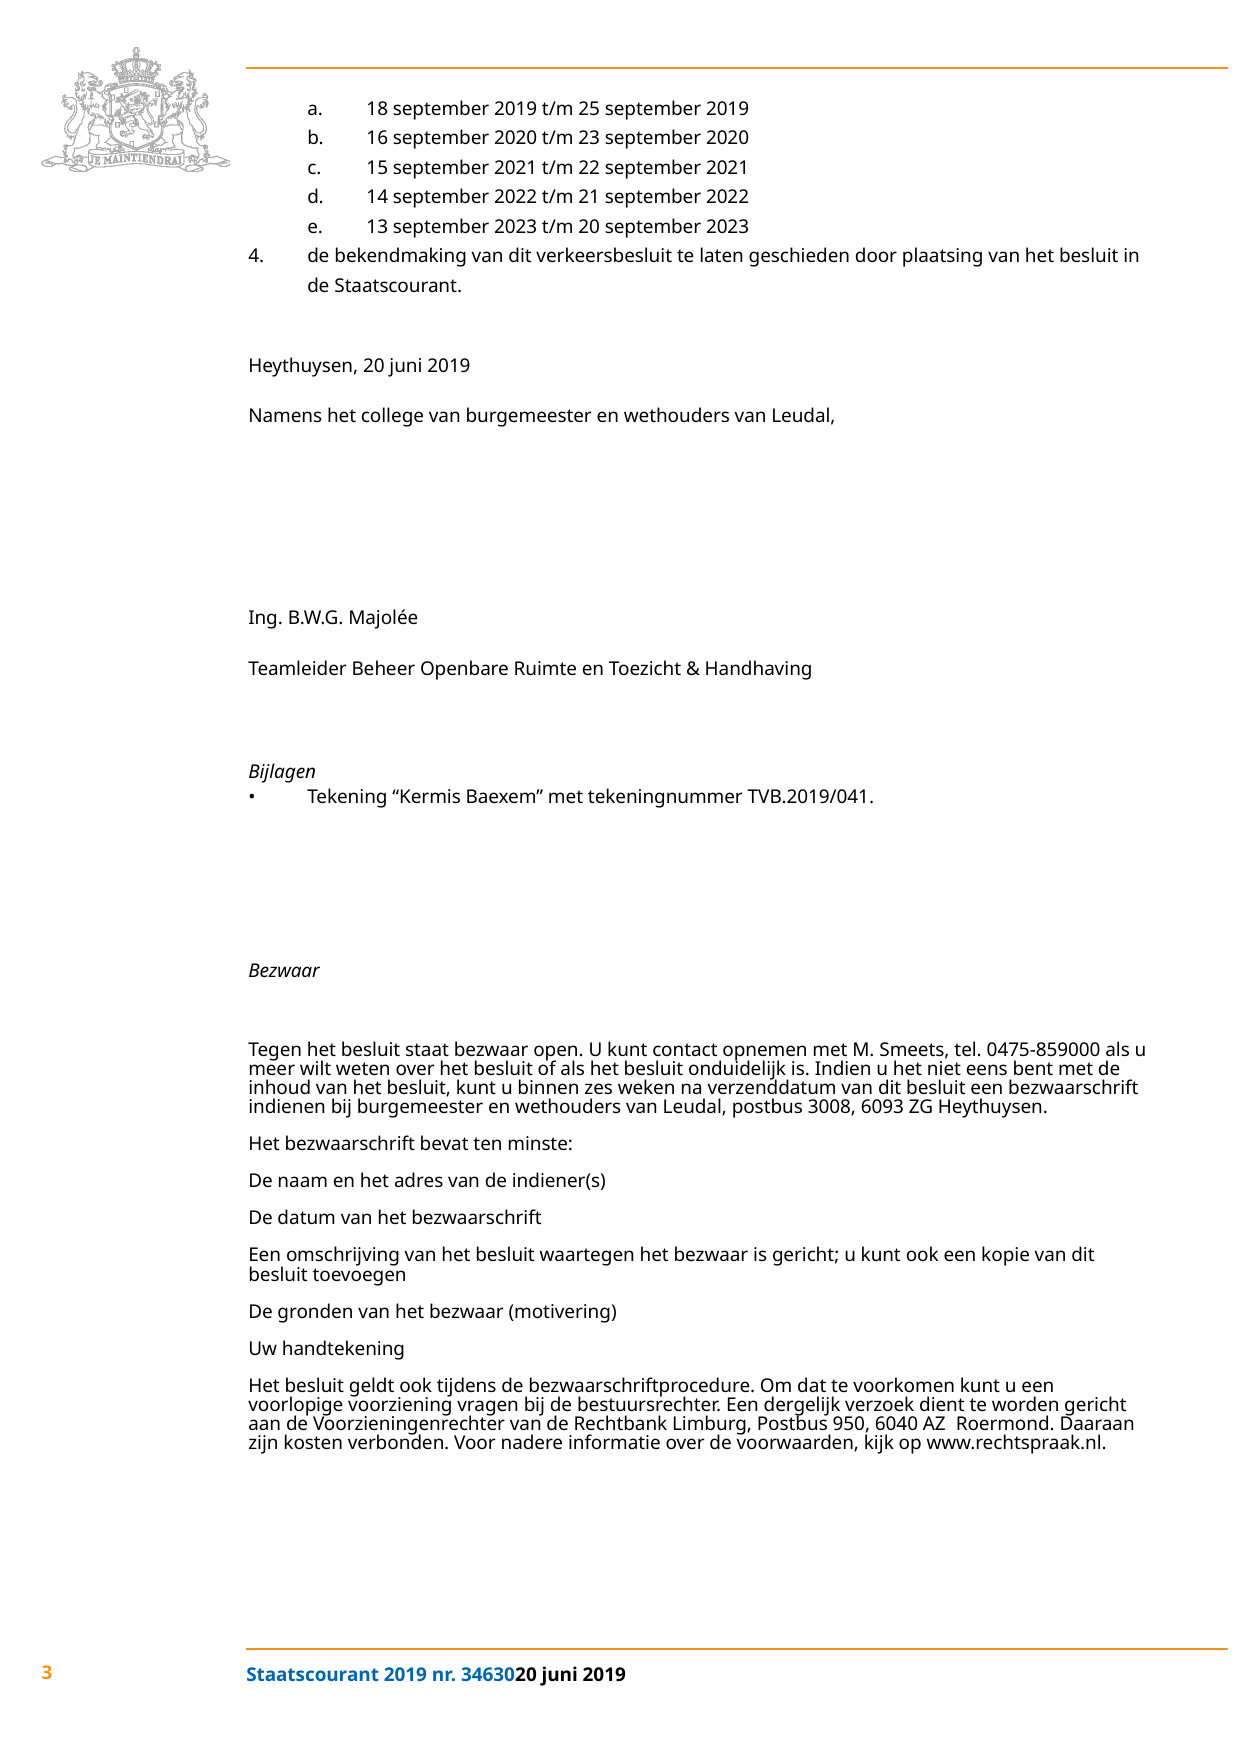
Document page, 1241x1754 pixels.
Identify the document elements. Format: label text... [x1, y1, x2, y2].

text Het bezwaarschrift bevat ten minste: [248, 1135, 1152, 1155]
text Heythuysen, 20 juni 2019 [248, 352, 1152, 378]
text Bijlagen [248, 758, 1152, 784]
text Bezwaar [248, 957, 1152, 983]
picture [41, 47, 231, 172]
list 18 september 2019 t/m 25 september 2019 [307, 95, 1152, 121]
list 13 september 2023 t/m 20 september 2023 [307, 213, 1152, 239]
text De naam en het adres van de indiener(s) [248, 1172, 1152, 1192]
text Uw handtekening [248, 1339, 1152, 1359]
text Ing. B.W.G. Majolée [248, 604, 1152, 630]
list 16 september 2020 t/m 23 september 2020 [307, 124, 1152, 150]
list 14 september 2022 t/m 21 september 2022 [307, 183, 1152, 209]
text Teamleider Beheer Openbare Ruimte en Toezicht & Handhaving [248, 655, 1152, 681]
text Een omschrijving van het besluit waartegen het bezwaar is gericht; u kunt ook een kopie van dit besluit toevoegen [248, 1246, 1152, 1285]
text De datum van het bezwaarschrift [248, 1209, 1152, 1229]
list Tekening “Kermis Baexem” met tekeningnummer TVB.2019/041. [248, 784, 1152, 809]
text Tegen het besluit staat bezwaar open. U kunt contact opnemen met M. Smeets, tel. 0475-859000 als u meer wilt weten over het besluit of als het besluit onduidelijk is. Indien u het niet eens bent met de inhoud van het besluit, kunt u binnen zes weken na verzenddatum van dit besluit een bezwaarschrift indienen bij burgemeester en wethouders van Leudal, postbus 3008, 6093 ZG Heythuysen. [248, 1041, 1152, 1118]
text De gronden van het bezwaar (motivering) [248, 1303, 1152, 1322]
text Het besluit geldt ook tijdens de bezwaarschriftprocedure. Om dat te voorkomen kunt u een voorlopige voorziening vragen bij de bestuursrechter. Een dergelijk verzoek dient te worden gericht aan de Voorzieningenrechter van de Rechtbank Limburg, Postbus 950, 6040 AZ Roermond. Daaraan zijn kosten verbonden. Voor nadere informatie over de voorwaarden, kijk op www.rechtspraak.nl. [248, 1377, 1152, 1454]
text Namens het college van burgemeester en wethouders van Leudal, [248, 403, 1152, 428]
list 15 september 2021 t/m 22 september 2021 [307, 154, 1152, 180]
list de bekendmaking van dit verkeersbesluit te laten geschieden door plaatsing van het besluit in de Staatscourant. [248, 243, 1152, 298]
